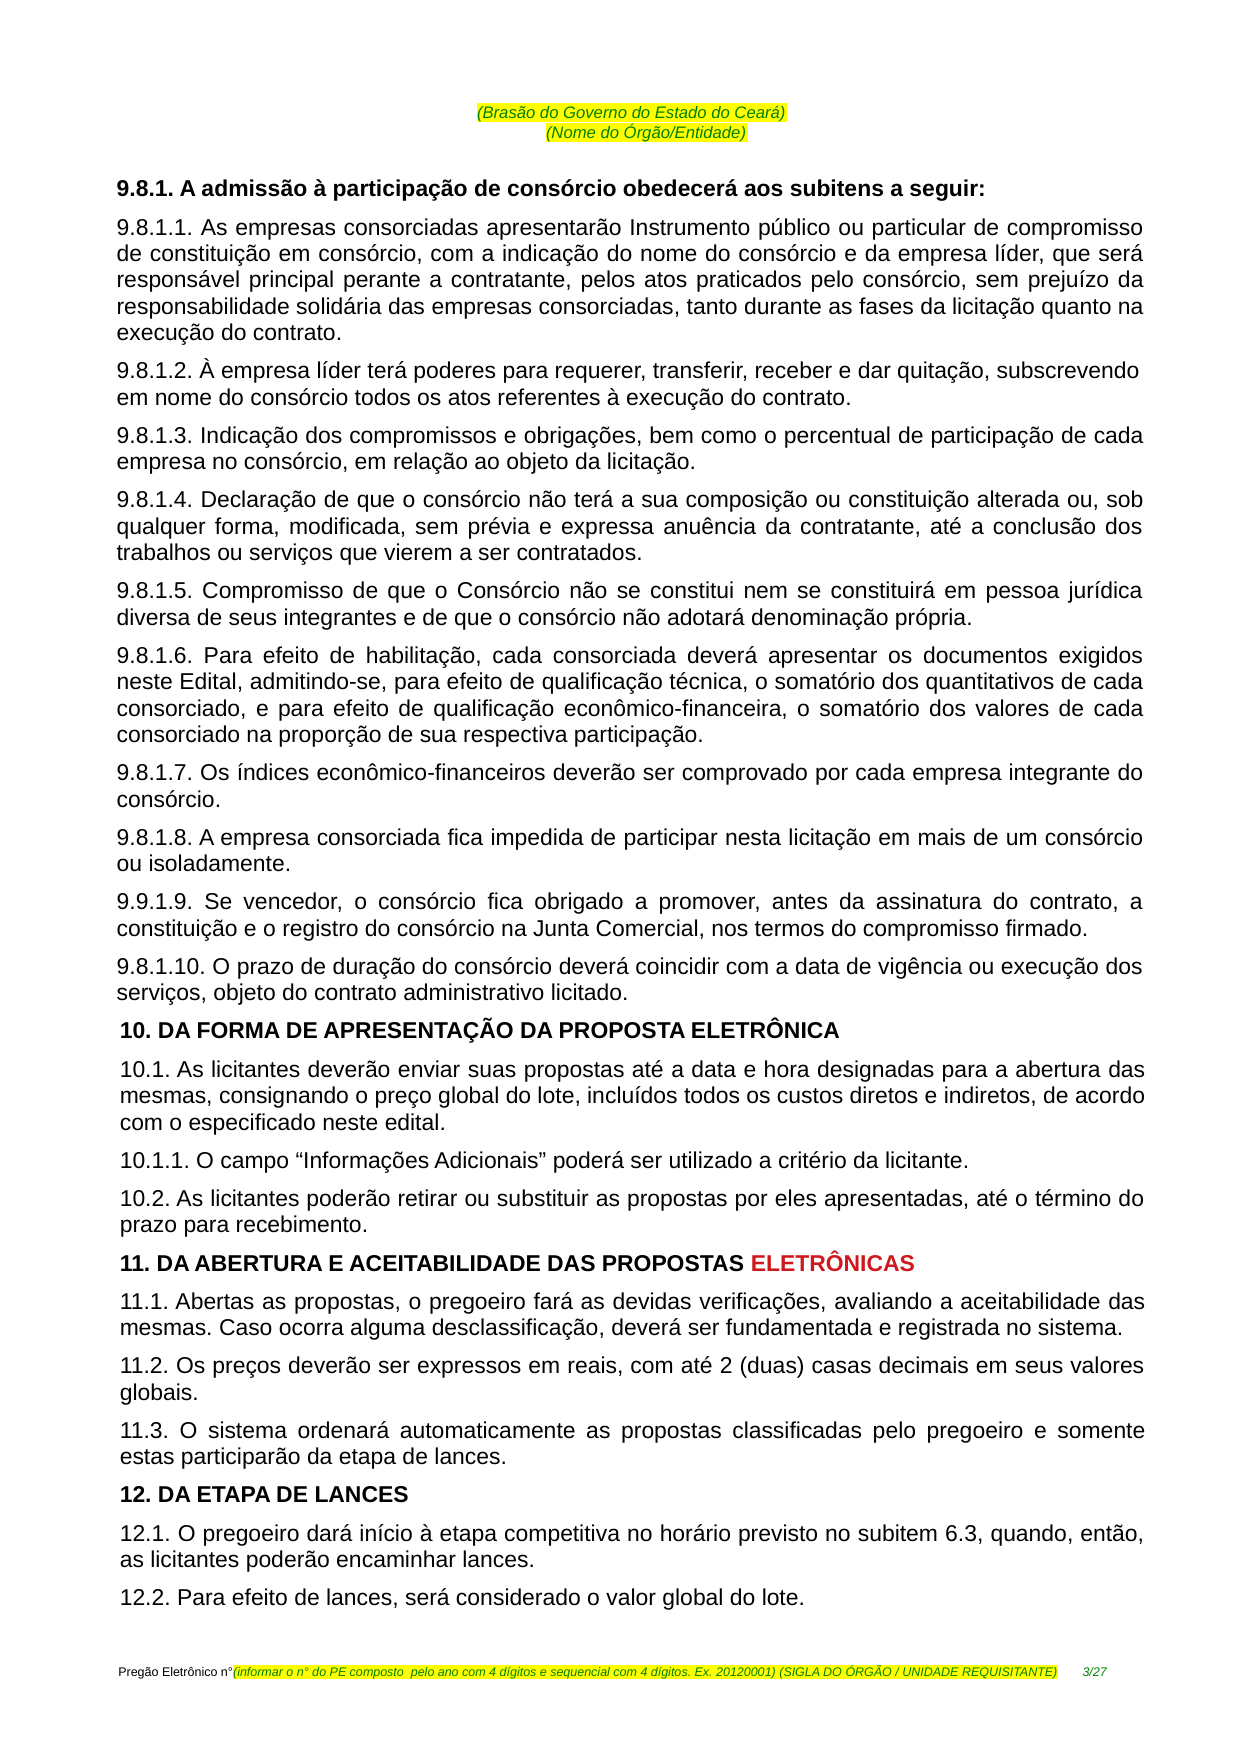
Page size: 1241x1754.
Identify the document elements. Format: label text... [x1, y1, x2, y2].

text 9.9.1.9. Se vencedor, o consórcio fica obrigado a promover, antes da assinatura do contrato, a constituição e o registro do consórcio na Junta Comercial, nos termos do compromisso firmado. [116, 888, 1144, 941]
text 11.1. Abertas as propostas, o pregoeiro fará as devidas verificações, avaliando a aceitabilidade das mesmas. Caso ocorra alguma desclassificação, deverá ser fundamentada e registrada no sistema. [119, 1288, 1146, 1340]
text 10. DA FORMA DE APRESENTAÇÃO DA PROPOSTA ELETRÔNICA [119, 1017, 1146, 1044]
text 11. DA ABERTURA E ACEITABILIDADE DAS PROPOSTAS ELETRÔNICAS [119, 1249, 1146, 1276]
text 9.8.1.1. As empresas consorciadas apresentarão Instrumento público ou particular de compromisso de constituição em consórcio, com a indicação do nome do consórcio e da empresa líder, que será responsável principal perante a contratante, pelos atos praticados pelo consórcio, sem prejuízo da responsabilidade solidária das empresas consorciadas, tanto durante as fases da licitação quanto na execução do contrato. [116, 213, 1144, 345]
text 9.8.1.5. Compromisso de que o Consórcio não se constitui nem se constituirá em pessoa jurídica diversa de seus integrantes e de que o consórcio não adotará denominação própria. [116, 577, 1144, 630]
text 9.8.1.10. O prazo de duração do consórcio deverá coincidir com a data de vigência ou execução dos serviços, objeto do contrato administrativo licitado. [116, 953, 1144, 1006]
text 10.1.1. O campo “Informações Adicionais” poderá ser utilizado a critério da licitante. [119, 1147, 1146, 1173]
text 9.8.1.6. Para efeito de habilitação, cada consorciada deverá apresentar os documentos exigidos neste Edital, admitindo-se, para efeito de qualificação técnica, o somatório dos quantitativos de cada consorciado, e para efeito de qualificação econômico-financeira, o somatório dos valores de cada consorciado na proporção de sua respectiva participação. [116, 642, 1144, 747]
text 10.2. As licitantes poderão retirar ou substituir as propostas por eles apresentadas, até o término do prazo para recebimento. [119, 1185, 1146, 1238]
text 9.8.1.3. Indicação dos compromissos e obrigações, bem como o percentual de participação de cada empresa no consórcio, em relação ao objeto da licitação. [116, 422, 1144, 474]
text 9.8.1.7. Os índices econômico-financeiros deverão ser comprovado por cada empresa integrante do consórcio. [116, 759, 1144, 812]
text 12.2. Para efeito de lances, será considerado o valor global do lote. [119, 1584, 1146, 1611]
text 11.2. Os preços deverão ser expressos em reais, com até 2 (duas) casas decimais em seus valores globais. [119, 1352, 1146, 1405]
text 9.8.1.8. A empresa consorciada fica impedida de participar nesta licitação em mais de um consórcio ou isoladamente. [116, 824, 1144, 876]
text 9.8.1.2. À empresa líder terá poderes para requerer, transferir, receber e dar quitação, subscrevendo em nome do consórcio todos os atos referentes à execução do contrato. [116, 357, 1144, 410]
text 12.1. O pregoeiro dará início à etapa competitiva no horário previsto no subitem 6.3, quando, então, as licitantes poderão encaminhar lances. [119, 1520, 1146, 1572]
text 9.8.1. A admissão à participação de consórcio obedecerá aos subitens a seguir: [118, 175, 1146, 202]
text 11.3. O sistema ordenará automaticamente as propostas classificadas pelo pregoeiro e somente estas participarão da etapa de lances. [119, 1417, 1146, 1469]
text 10.1. As licitantes deverão enviar suas propostas até a data e hora designadas para a abertura das mesmas, consignando o preço global do lote, incluídos todos os custos diretos e indiretos, de acordo com o especificado neste edital. [119, 1056, 1146, 1135]
text 9.8.1.4. Declaração de que o consórcio não terá a sua composição ou constituição alterada ou, sob qualquer forma, modificada, sem prévia e expressa anuência da contratante, até a conclusão dos trabalhos ou serviços que vierem a ser contratados. [116, 486, 1144, 565]
text 12. DA ETAPA DE LANCES [119, 1481, 1146, 1508]
